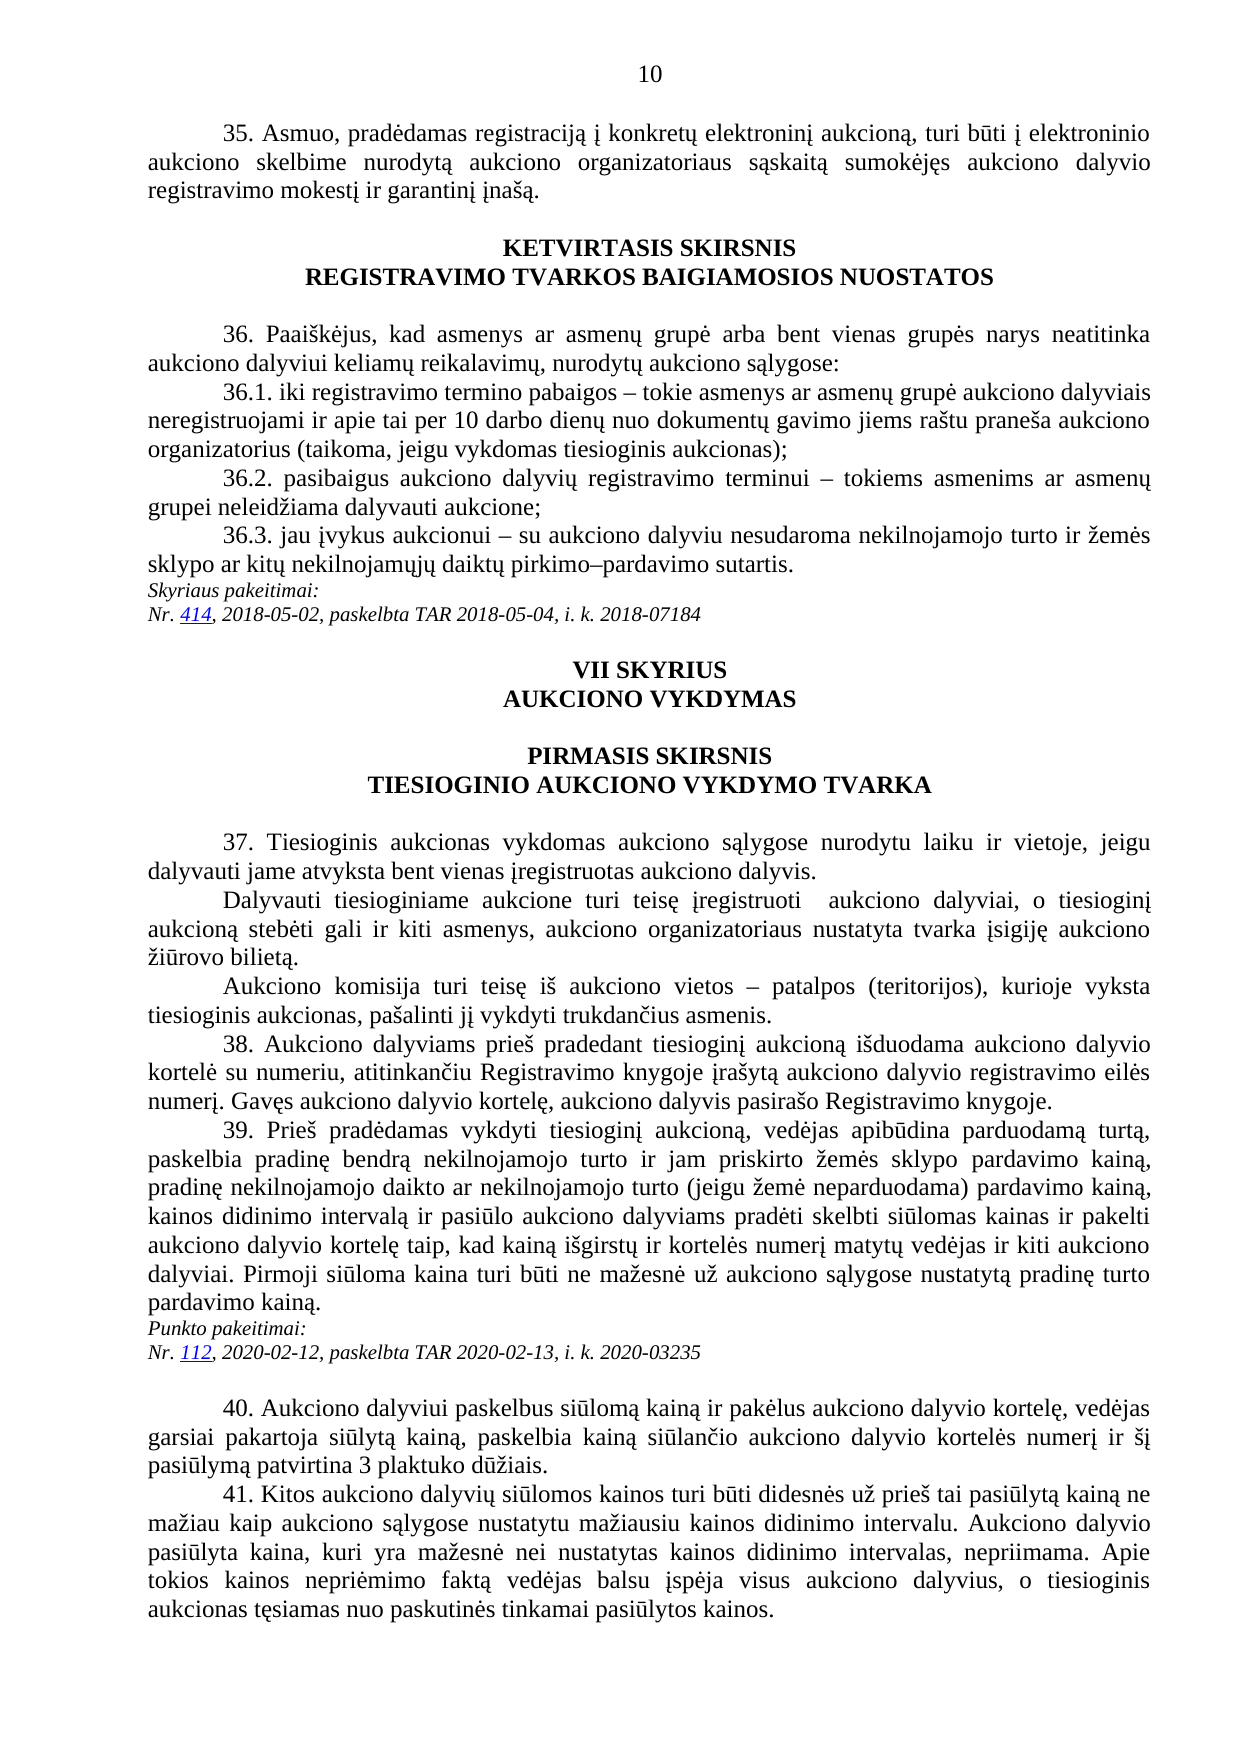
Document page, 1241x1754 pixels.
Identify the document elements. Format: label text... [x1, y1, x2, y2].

text 36.3. jau įvykus aukcionui – su aukciono dalyviu nesudaroma nekilnojamojo turto ir žemės sklypo ar kitų nekilnojamųjų daiktų pirkimo–pardavimo sutartis. [148, 521, 1152, 578]
text 36.1. iki registravimo termino pabaigos – tokie asmenys ar asmenų grupė aukciono dalyviais neregistruojami ir apie tai per 10 darbo dienų nuo dokumentų gavimo jiems raštu praneša aukciono organizatorius (taikoma, jeigu vykdomas tiesioginis aukcionas); [148, 377, 1152, 463]
text REGISTRAVIMO TVARKOS BAIGIAMOSIOS NUOSTATOS [148, 262, 1152, 291]
text VII SKYRIUS [148, 655, 1152, 684]
text 38. Aukciono dalyviams prieš pradedant tiesioginį aukcioną išduodama aukciono dalyvio kortelė su numeriu, atitinkančiu Registravimo knygoje įrašytą aukciono dalyvio registravimo eilės numerį. Gavęs aukciono dalyvio kortelę, aukciono dalyvis pasirašo Registravimo knygoje. [148, 1029, 1152, 1115]
text 40. Aukciono dalyviui paskelbus siūlomą kainą ir pakėlus aukciono dalyvio kortelę, vedėjas garsiai pakartoja siūlytą kainą, paskelbia kainą siūlančio aukciono dalyvio kortelės numerį ir šį pasiūlymą patvirtina 3 plaktuko dūžiais. [148, 1393, 1152, 1479]
text Skyriaus pakeitimai: [148, 578, 1152, 602]
text 39. Prieš pradėdamas vykdyti tiesioginį aukcioną, vedėjas apibūdina parduodamą turtą, paskelbia pradinę bendrą nekilnojamojo turto ir jam priskirto žemės sklypo pardavimo kainą, pradinę nekilnojamojo daikto ar nekilnojamojo turto (jeigu žemė neparduodama) pardavimo kainą, kainos didinimo intervalą ir pasiūlo aukciono dalyviams pradėti skelbti siūlomas kainas ir pakelti aukciono dalyvio kortelę taip, kad kainą išgirstų ir kortelės numerį matytų vedėjas ir kiti aukciono dalyviai. Pirmoji siūloma kaina turi būti ne mažesnė už aukciono sąlygose nustatytą pradinę turto pardavimo kainą. [148, 1115, 1152, 1316]
text Nr. 414, 2018-05-02, paskelbta TAR 2018-05-04, i. k. 2018-07184 [148, 602, 1152, 626]
text Punkto pakeitimai: [148, 1316, 1152, 1340]
text 35. Asmuo, pradėdamas registraciją į konkretų elektroninį aukcioną, turi būti į elektroninio aukciono skelbime nurodytą aukciono organizatoriaus sąskaitą sumokėjęs aukciono dalyvio registravimo mokestį ir garantinį įnašą. [148, 118, 1152, 204]
text KETVIRTASIS SKIRSNIS [148, 233, 1152, 262]
text Nr. 112, 2020-02-12, paskelbta TAR 2020-02-13, i. k. 2020-03235 [148, 1340, 1152, 1364]
text 37. Tiesioginis aukcionas vykdomas aukciono sąlygose nurodytu laiku ir vietoje, jeigu dalyvauti jame atvyksta bent vienas įregistruotas aukciono dalyvis. [148, 827, 1152, 885]
text TIESIOGINIO AUKCIONO VYKDYMO TVARKA [148, 770, 1152, 799]
text 36.2. pasibaigus aukciono dalyvių registravimo terminui – tokiems asmenims ar asmenų grupei neleidžiama dalyvauti aukcione; [148, 463, 1152, 521]
text 36. Paaiškėjus, kad asmenys ar asmenų grupė arba bent vienas grupės narys neatitinka aukciono dalyviui keliamų reikalavimų, nurodytų aukciono sąlygose: [148, 319, 1152, 377]
text AUKCIONO VYKDYMAS [148, 684, 1152, 712]
text PIRMASIS SKIRSNIS [148, 741, 1152, 770]
text Dalyvauti tiesioginiame aukcione turi teisę įregistruoti aukciono dalyviai, o tiesioginį aukcioną stebėti gali ir kiti asmenys, aukciono organizatoriaus nustatyta tvarka įsigiję aukciono žiūrovo bilietą. [148, 885, 1152, 971]
text Aukciono komisija turi teisę iš aukciono vietos – patalpos (teritorijos), kurioje vyksta tiesioginis aukcionas, pašalinti jį vykdyti trukdančius asmenis. [148, 971, 1152, 1029]
text 41. Kitos aukciono dalyvių siūlomos kainos turi būti didesnės už prieš tai pasiūlytą kainą ne mažiau kaip aukciono sąlygose nustatytu mažiausiu kainos didinimo intervalu. Aukciono dalyvio pasiūlyta kaina, kuri yra mažesnė nei nustatytas kainos didinimo intervalas, nepriimama. Apie tokios kainos nepriėmimo faktą vedėjas balsu įspėja visus aukciono dalyvius, o tiesioginis aukcionas tęsiamas nuo paskutinės tinkamai pasiūlytos kainos. [148, 1479, 1152, 1623]
